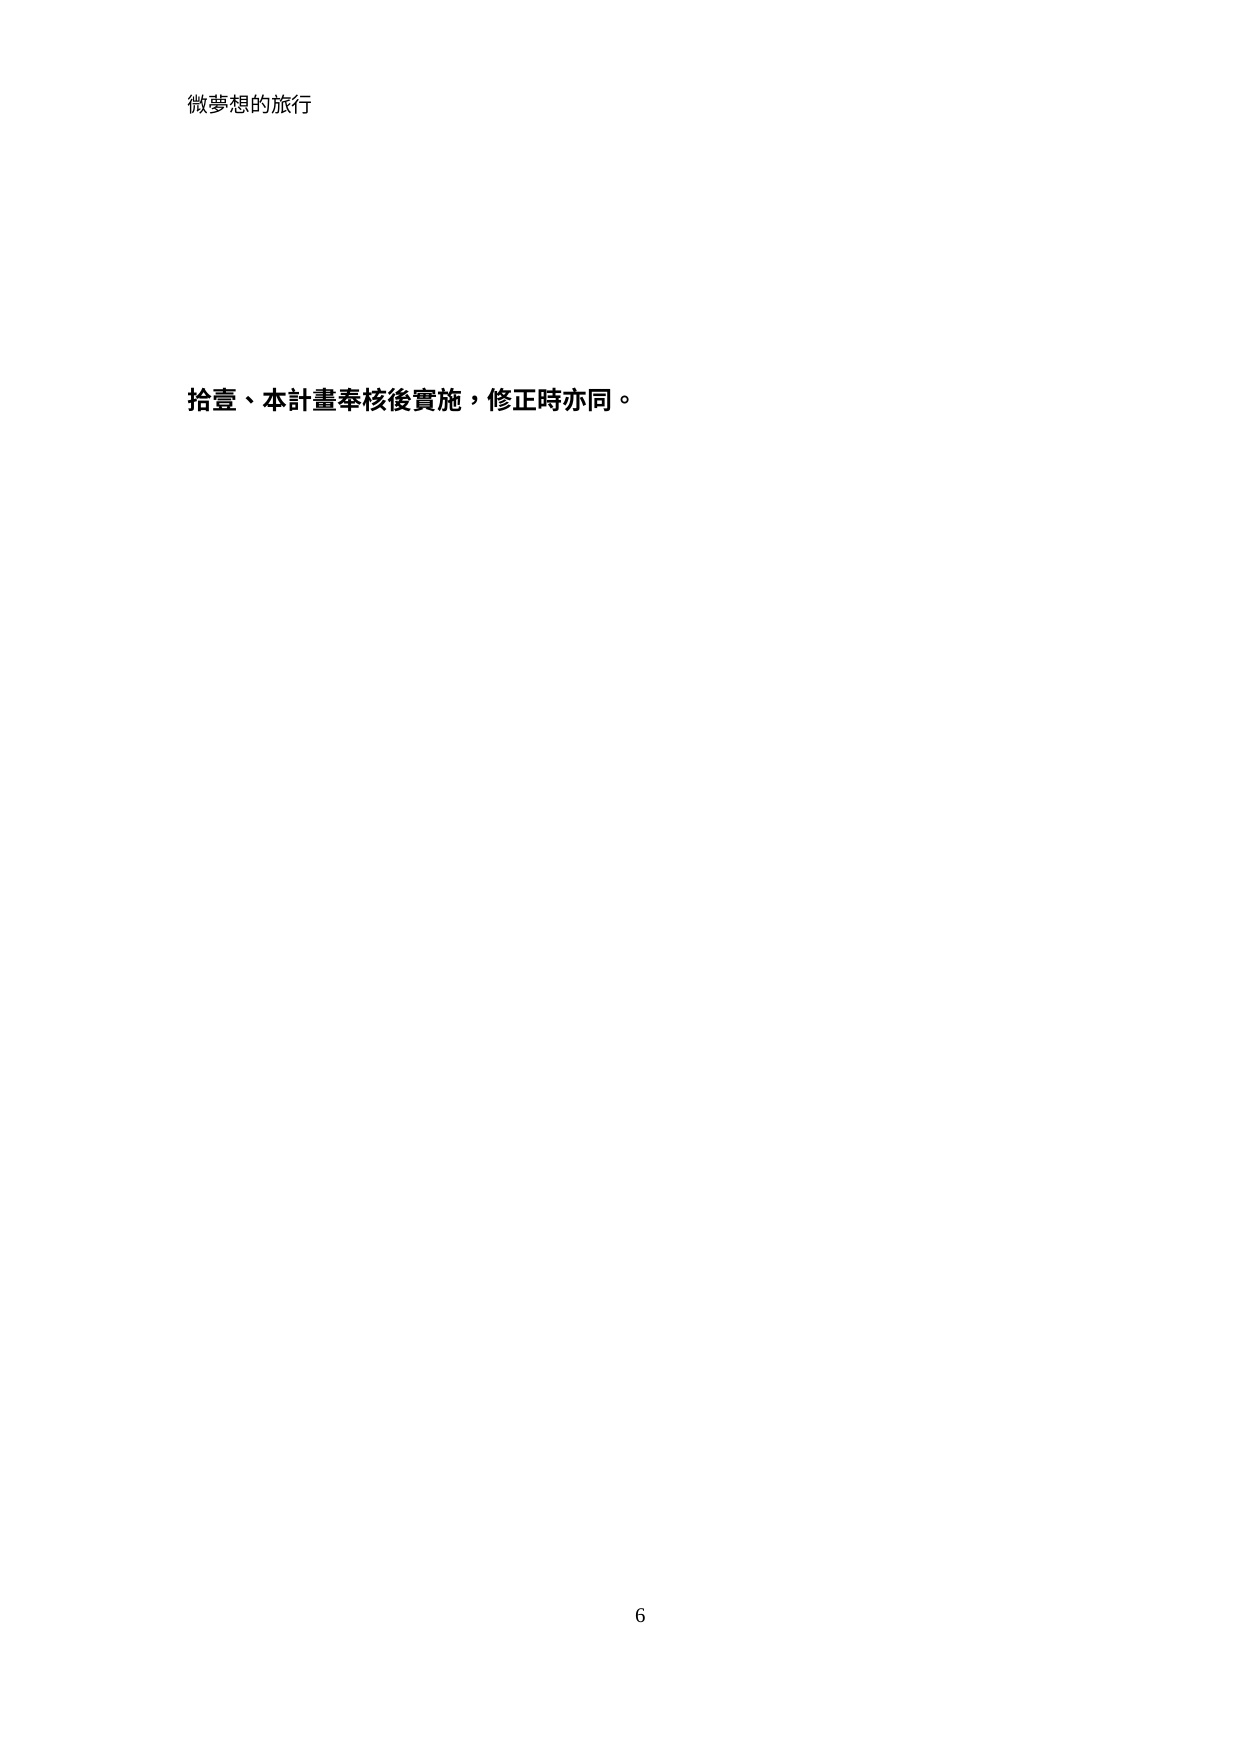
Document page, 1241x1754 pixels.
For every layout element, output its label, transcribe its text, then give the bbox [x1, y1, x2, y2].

text 拾壹、本計畫奉核後實施，修正時亦同。 [187, 376, 1093, 418]
